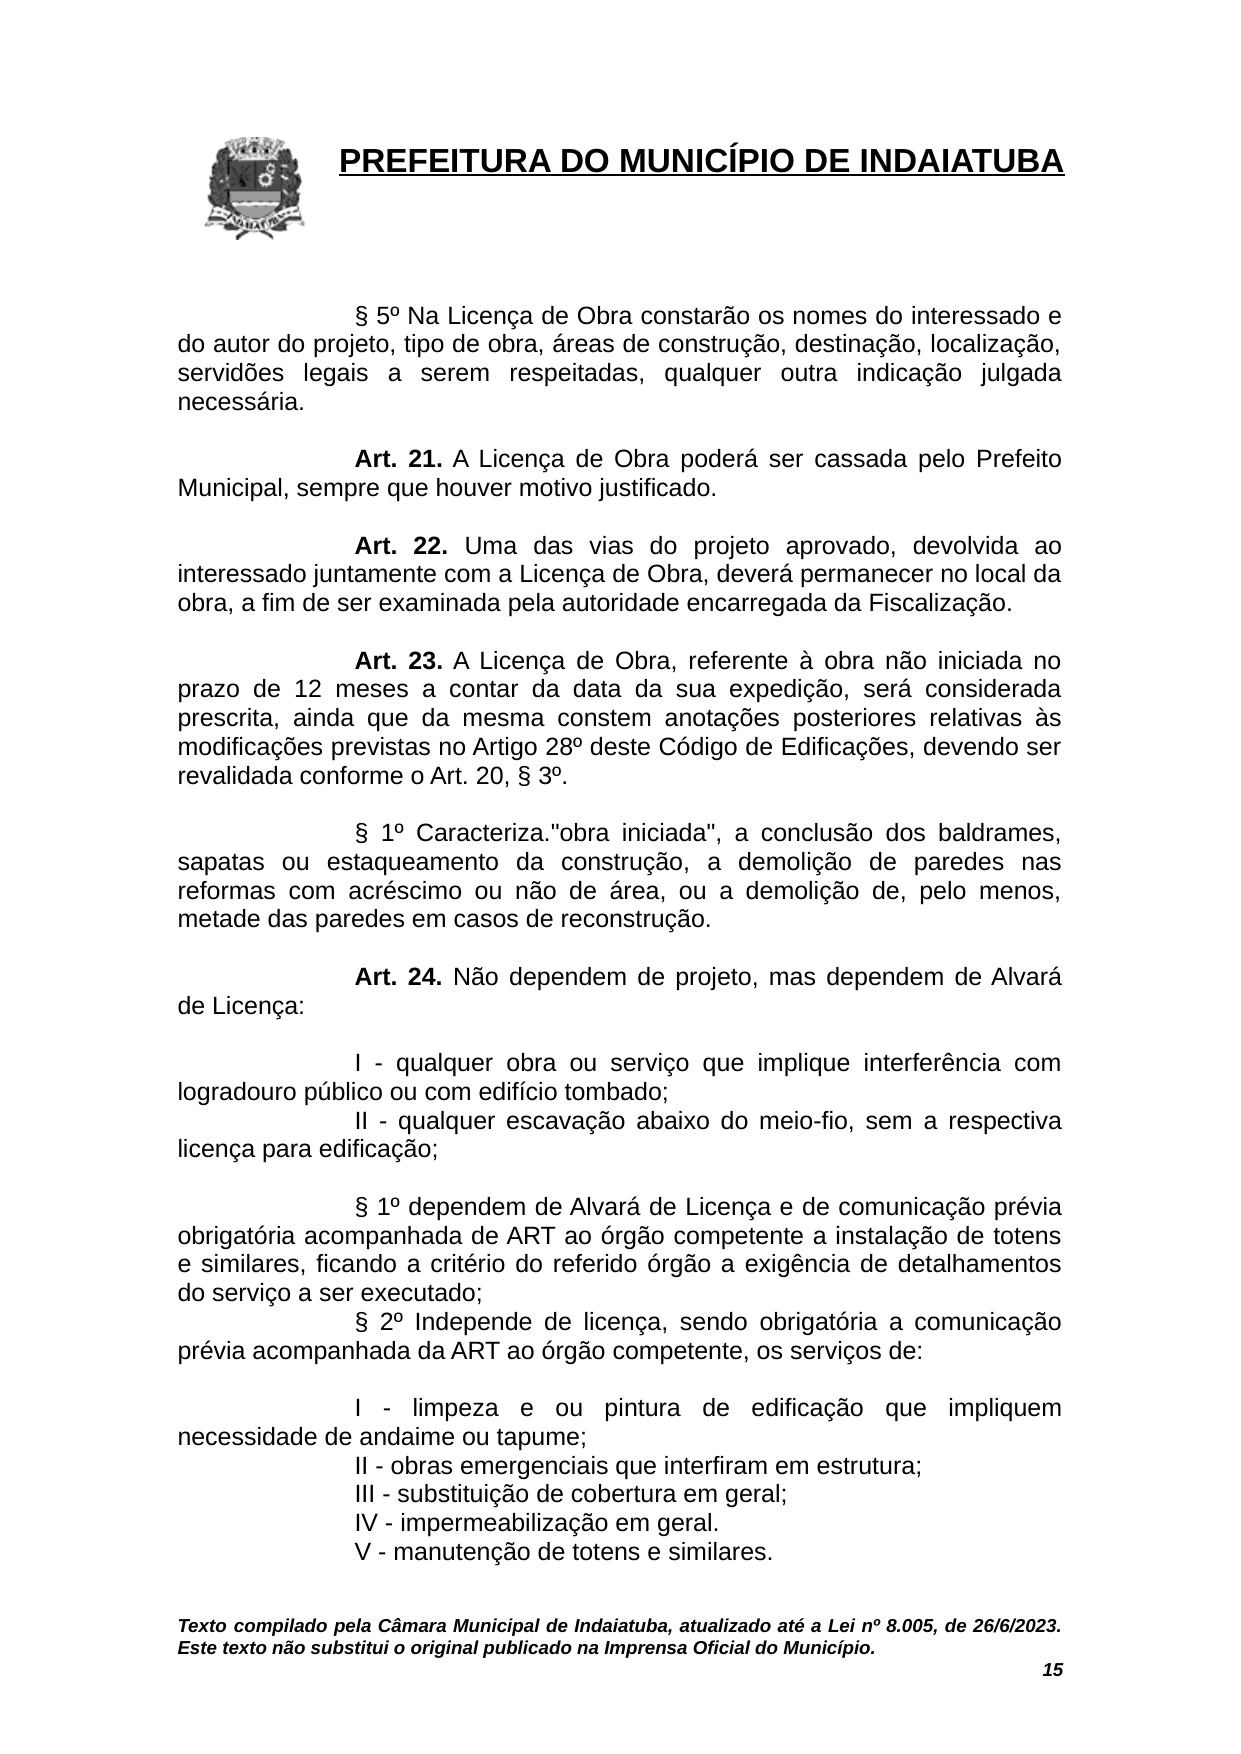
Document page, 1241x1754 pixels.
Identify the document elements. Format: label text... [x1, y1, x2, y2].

text IV - impermeabilização em geral. [177, 1508, 1063, 1537]
text § 1º Caracteriza."obra iniciada", a conclusão dos baldrames, sapatas ou estaqueamento da construção, a demolição de paredes nas reformas com acréscimo ou não de área, ou a demolição de, pelo menos, metade das paredes em casos de reconstrução. [177, 818, 1063, 933]
text § 2º Independe de licença, sendo obrigatória a comunicação prévia acompanhada da ART ao órgão competente, os serviços de: [177, 1307, 1063, 1364]
text § 5º Na Licença de Obra constarão os nomes do interessado e do autor do projeto, tipo de obra, áreas de construção, destinação, localização, servidões legais a serem respeitadas, qualquer outra indicação julgada necessária. [177, 301, 1063, 416]
text Art. 21. A Licença de Obra poderá ser cassada pelo Prefeito Municipal, sempre que houver motivo justificado. [177, 444, 1063, 502]
text V - manutenção de totens e similares. [177, 1537, 1063, 1566]
text II - obras emergenciais que interfiram em estrutura; [177, 1451, 1063, 1479]
text III - substituição de cobertura em geral; [177, 1479, 1063, 1508]
text Art. 23. A Licença de Obra, referente à obra não iniciada no prazo de 12 meses a contar da data da sua expedição, será considerada prescrita, ainda que da mesma constem anotações posteriores relativas às modificações previstas no Artigo 28º deste Código de Edificações, devendo ser revalidada conforme o Art. 20, § 3º. [177, 646, 1063, 789]
text Art. 22. Uma das vias do projeto aprovado, devolvida ao interessado juntamente com a Licença de Obra, deverá permanecer no local da obra, a fim de ser examinada pela autoridade encarregada da Fiscalização. [177, 531, 1063, 617]
text II - qualquer escavação abaixo do meio-fio, sem a respectiva licença para edificação; [177, 1106, 1063, 1163]
text I - limpeza e ou pintura de edificação que impliquem necessidade de andaime ou tapume; [177, 1393, 1063, 1451]
text Art. 24. Não dependem de projeto, mas dependem de Alvará de Licença: [177, 962, 1063, 1019]
text § 1º dependem de Alvará de Licença e de comunicação prévia obrigatória acompanhada de ART ao órgão competente a instalação de totens e similares, ficando a critério do referido órgão a exigência de detalhamentos do serviço a ser executado; [177, 1192, 1063, 1307]
text I - qualquer obra ou serviço que implique interferência com logradouro público ou com edifício tombado; [177, 1048, 1063, 1106]
